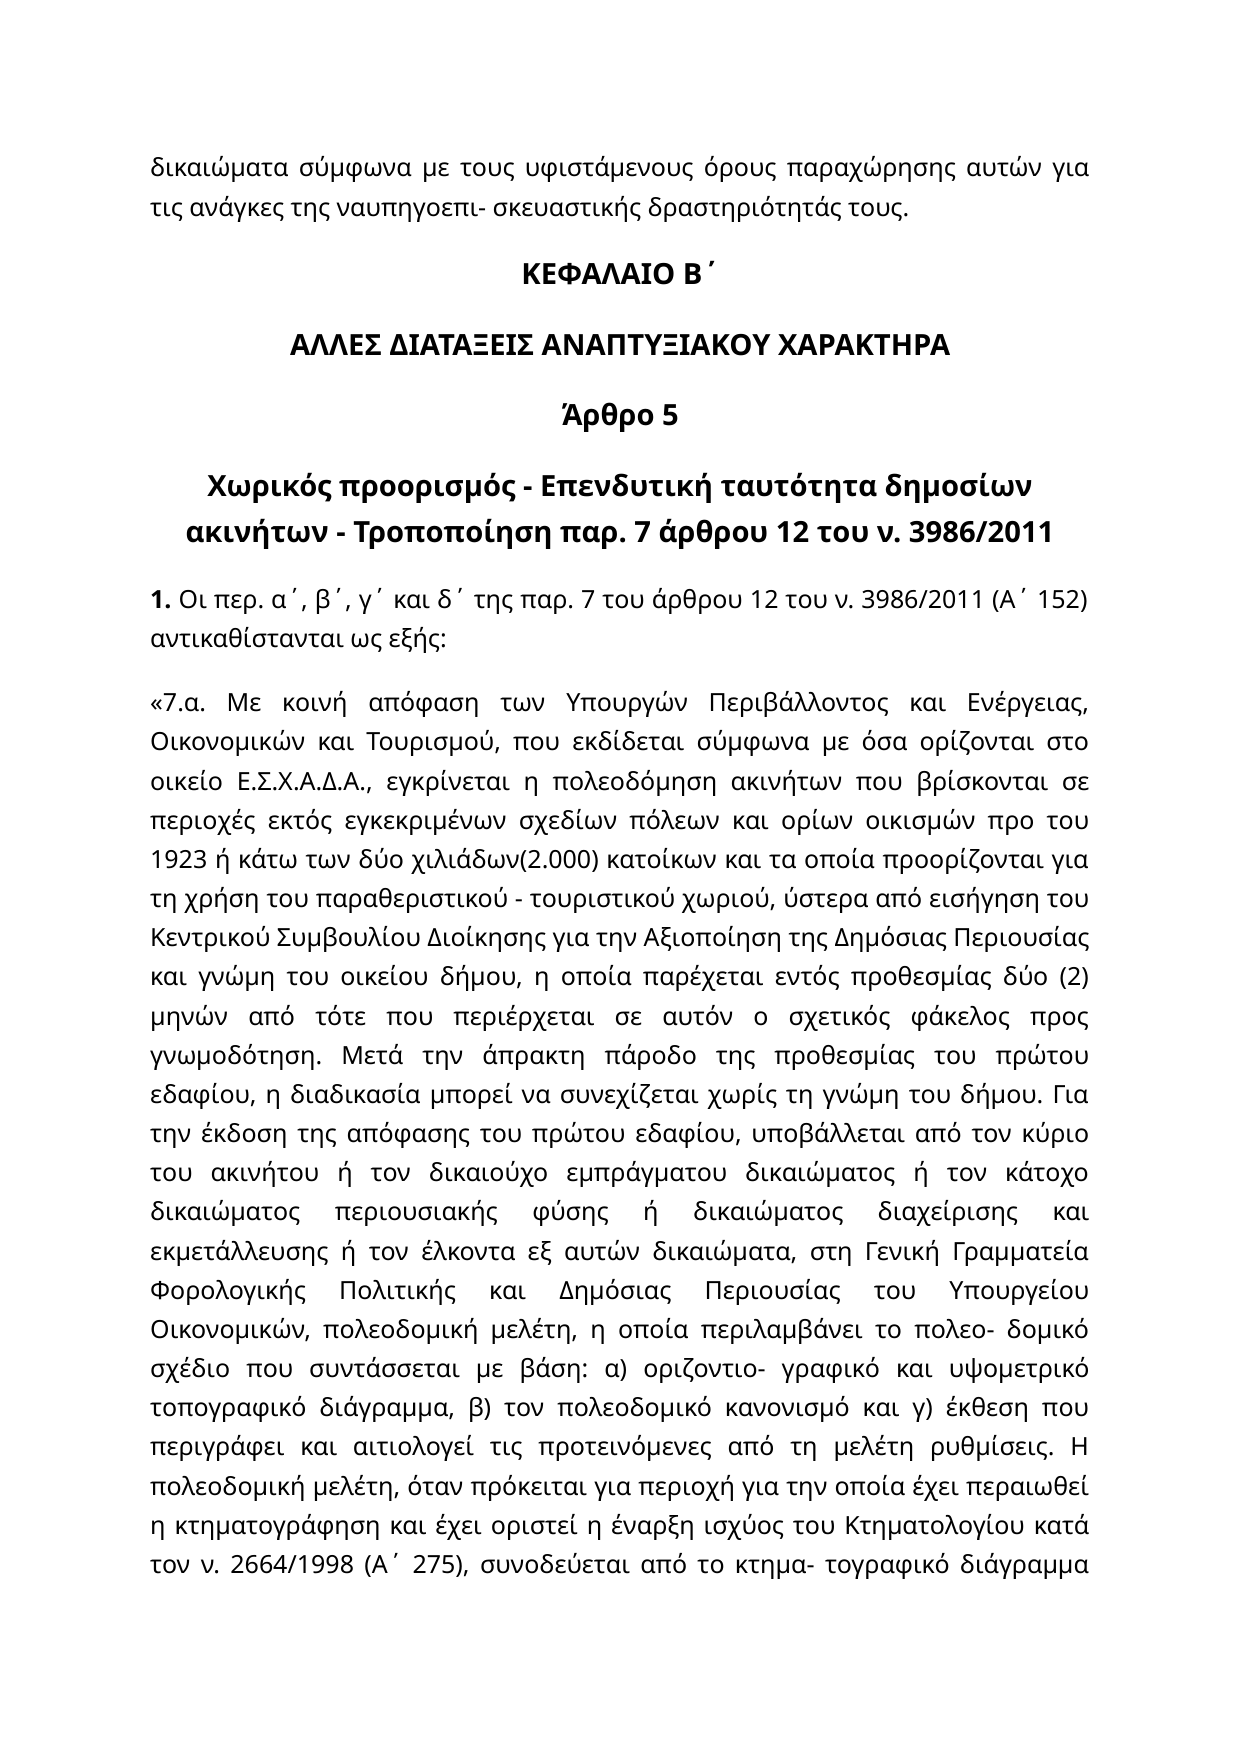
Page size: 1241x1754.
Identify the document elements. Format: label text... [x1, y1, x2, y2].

subtitle Χωρικός προορισμός - Επενδυτική ταυτότητα δημοσίων ακινήτων - Τροποποίηση παρ. 7 άρθρου 12 του ν. 3986/2011 [150, 465, 1090, 551]
subtitle Άρθρο 5 [150, 394, 1090, 434]
subtitle ΑΛΛΕΣ ΔΙΑΤΑΞΕΙΣ ΑΝΑΠΤΥΞΙΑΚΟΥ ΧΑΡΑΚΤΗΡΑ [150, 324, 1090, 364]
text 1. Οι περ. α΄, β΄, γ΄ και δ΄ της παρ. 7 του άρθρου 12 του ν. 3986/2011 (Α΄ 152) αντικαθίστανται ως εξής: [150, 581, 1090, 655]
text δικαιώματα σύμφωνα με τους υφιστάμενους όρους παραχώρησης αυτών για τις ανάγκες της ναυπηγοεπι- σκευαστικής δραστηριότητάς τους. [150, 150, 1090, 223]
subtitle ΚΕΦΑΛΑΙΟ Β΄ [150, 253, 1090, 293]
text «7.α. Με κοινή απόφαση των Υπουργών Περιβάλλοντος και Ενέργειας, Οικονομικών και Τουρισμού, που εκδίδεται σύμφωνα με όσα ορίζονται στο οικείο Ε.Σ.Χ.Α.Δ.Α., εγκρίνεται η πολεοδόμηση ακινήτων που βρίσκονται σε περιοχές εκτός εγκεκριμένων σχεδίων πόλεων και ορίων οικισμών προ του 1923 ή κάτω των δύο χιλιάδων(2.000) κατοίκων και τα οποία προορίζονται για τη χρήση του παραθεριστικού - τουριστικού χωριού, ύστερα από εισήγηση του Κεντρικού Συμβουλίου Διοίκησης για την Αξιοποίηση της Δημόσιας Περιουσίας και γνώμη του οικείου δήμου, η οποία παρέχεται εντός προθεσμίας δύο (2) μηνών από τότε που περιέρχεται σε αυτόν ο σχετικός φάκελος προς γνωμοδότηση. Μετά την άπρακτη πάροδο της προθεσμίας του πρώτου εδαφίου, η διαδικασία μπορεί να συνεχίζεται χωρίς τη γνώμη του δήμου. Για την έκδοση της απόφασης του πρώτου εδαφίου, υποβάλλεται από τον κύριο του ακινήτου ή τον δικαιούχο εμπράγματου δικαιώματος ή τον κάτοχο δικαιώματος περιουσιακής φύσης ή δικαιώματος διαχείρισης και εκμετάλλευσης ή τον έλκοντα εξ αυτών δικαιώματα, στη Γενική Γραμματεία Φορολογικής Πολιτικής και Δημόσιας Περιουσίας του Υπουργείου Οικονομικών, πολεοδομική μελέτη, η οποία περιλαμβάνει το πολεο- δομικό σχέδιο που συντάσσεται με βάση: α) οριζοντιο- γραφικό και υψομετρικό τοπογραφικό διάγραμμα, β) τον πολεοδομικό κανονισμό και γ) έκθεση που περιγράφει και αιτιολογεί τις προτεινόμενες από τη μελέτη ρυθμίσεις. Η πολεοδομική μελέτη, όταν πρόκειται για περιοχή για την οποία έχει περαιωθεί η κτηματογράφηση και έχει οριστεί η έναρξη ισχύος του Κτηματολογίου κατά τον ν. 2664/1998 (Α΄ 275), συνοδεύεται από το κτημα- τογραφικό διάγραμμα [150, 685, 1090, 1581]
